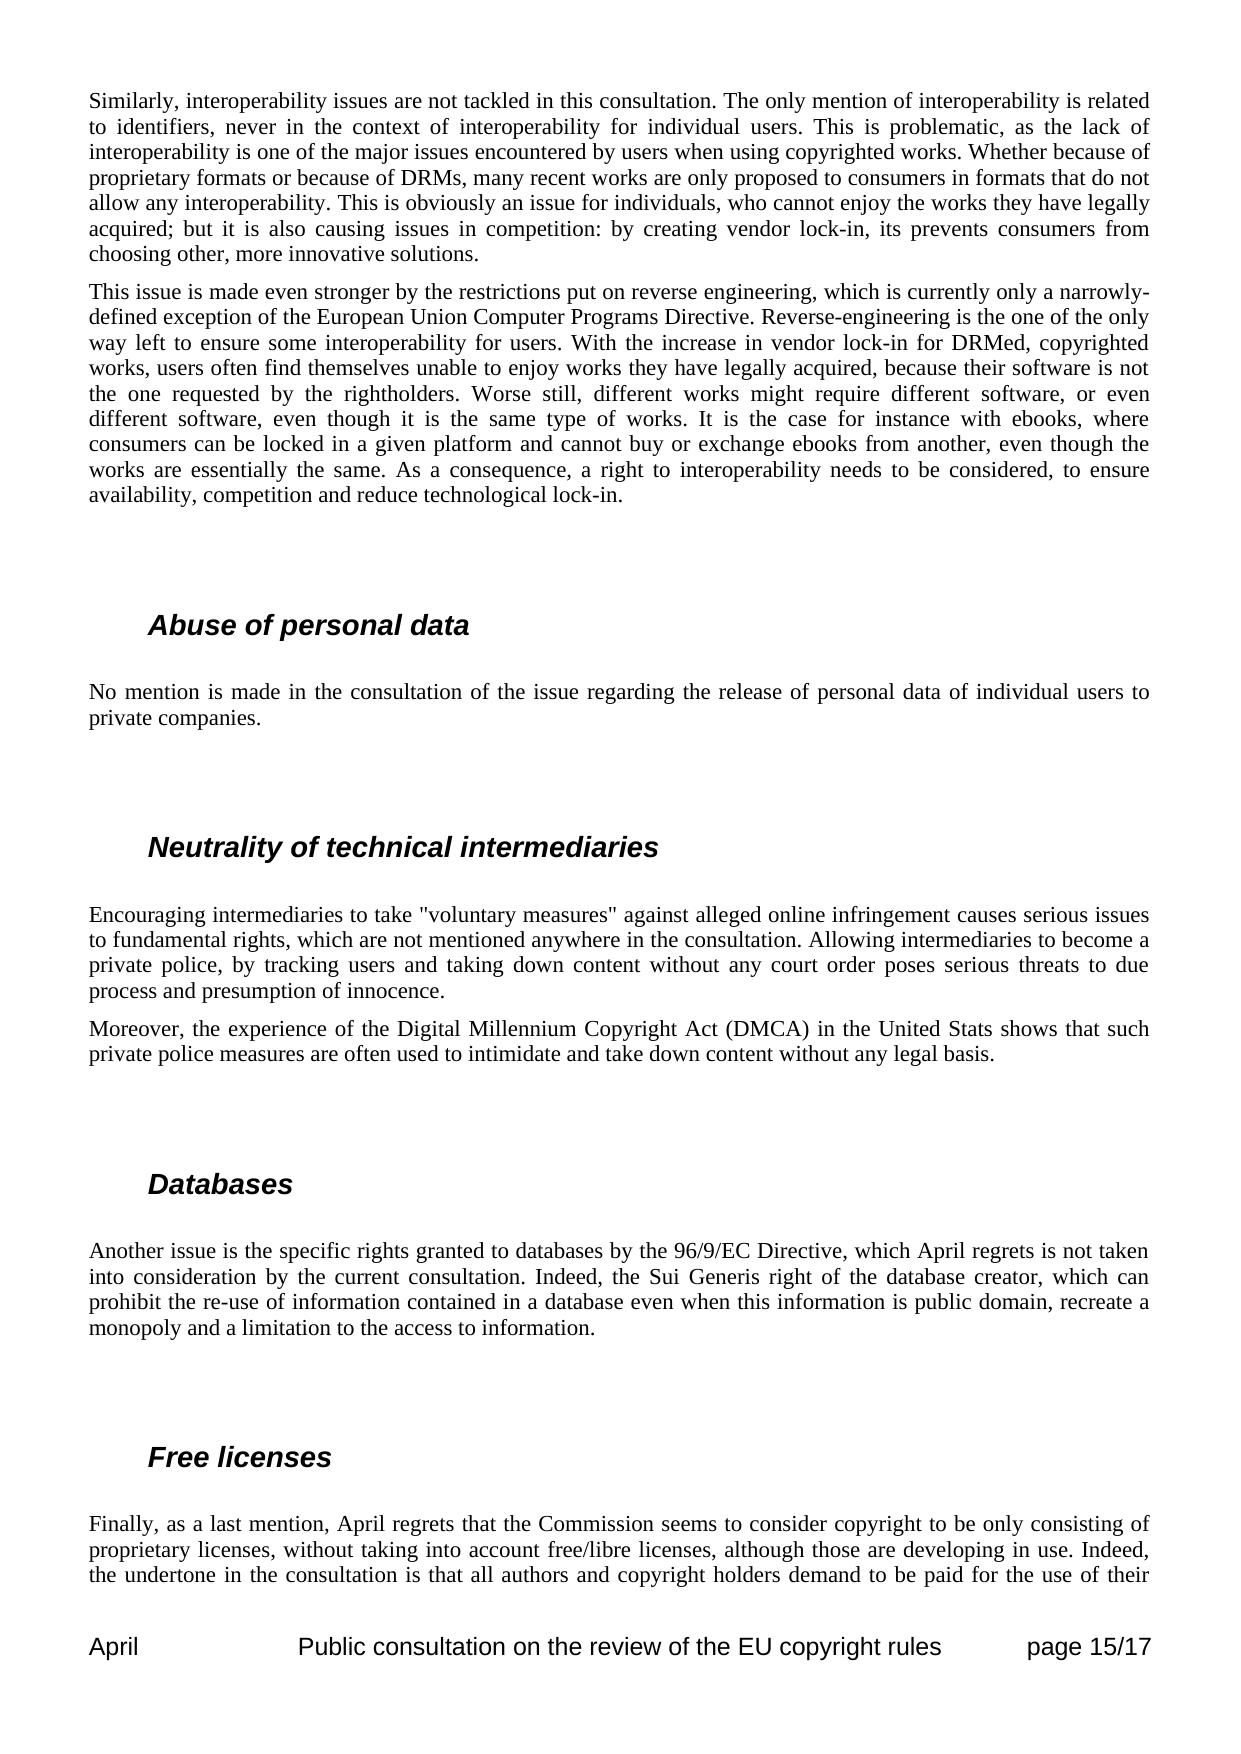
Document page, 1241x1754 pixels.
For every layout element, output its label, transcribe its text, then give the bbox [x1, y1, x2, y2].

subtitle Abuse of personal data [148, 609, 1152, 641]
subtitle Neutrality of technical intermediaries [148, 831, 1152, 864]
text Similarly, interoperability issues are not tackled in this consultation. The only mention of interoperability is related to identifiers, never in the context of interoperability for individual users. This is problematic, as the lack of interoperability is one of the major issues encountered by users when using copyrighted works. Whether because of proprietary formats or because of DRMs, many recent works are only proposed to consumers in formats that do not allow any interoperability. This is obviously an issue for individuals, who cannot enjoy the works they have legally acquired; but it is also causing issues in competition: by creating vendor lock-in, its prevents consumers from choosing other, more innovative solutions. [88, 88, 1152, 266]
text No mention is made in the consultation of the issue regarding the release of personal data of individual users to private companies. [88, 679, 1152, 730]
subtitle Databases [148, 1168, 1152, 1200]
text This issue is made even stronger by the restrictions put on reverse engineering, which is currently only a narrowly-defined exception of the European Union Computer Programs Directive. Reverse-engineering is the one of the only way left to ensure some interoperability for users. With the increase in vendor lock-in for DRMed, copyrighted works, users often find themselves unable to enjoy works they have legally acquired, because their software is not the one requested by the rightholders. Worse still, different works might require different software, or even different software, even though it is the same type of works. It is the case for instance with ebooks, where consumers can be locked in a given platform and cannot buy or exchange ebooks from another, even though the works are essentially the same. As a consequence, a right to interoperability needs to be considered, to ensure availability, competition and reduce technological lock-in. [88, 279, 1152, 508]
text Another issue is the specific rights granted to databases by the 96/9/EC Directive, which April regrets is not taken into consideration by the current consultation. Indeed, the Sui Generis right of the database creator, which can prohibit the re-use of information contained in a database even when this information is public domain, recreate a monopoly and a limitation to the access to information. [88, 1238, 1152, 1340]
text Moreover, the experience of the Digital Millennium Copyright Act (DMCA) in the United Stats shows that such private police measures are often used to intimidate and take down content without any legal basis. [88, 1016, 1152, 1067]
subtitle Free licenses [148, 1441, 1152, 1473]
text Finally, as a last mention, April regrets that the Commission seems to consider copyright to be only consisting of proprietary licenses, without taking into account free/libre licenses, although those are developing in use. Indeed, the undertone in the consultation is that all authors and copyright holders demand to be paid for the use of their [88, 1511, 1152, 1588]
text Encouraging intermediaries to take "voluntary measures" against alleged online infringement causes serious issues to fundamental rights, which are not mentioned anywhere in the consultation. Allowing intermediaries to become a private police, by tracking users and taking down content without any court order poses serious threats to due process and presumption of innocence. [88, 902, 1152, 1003]
